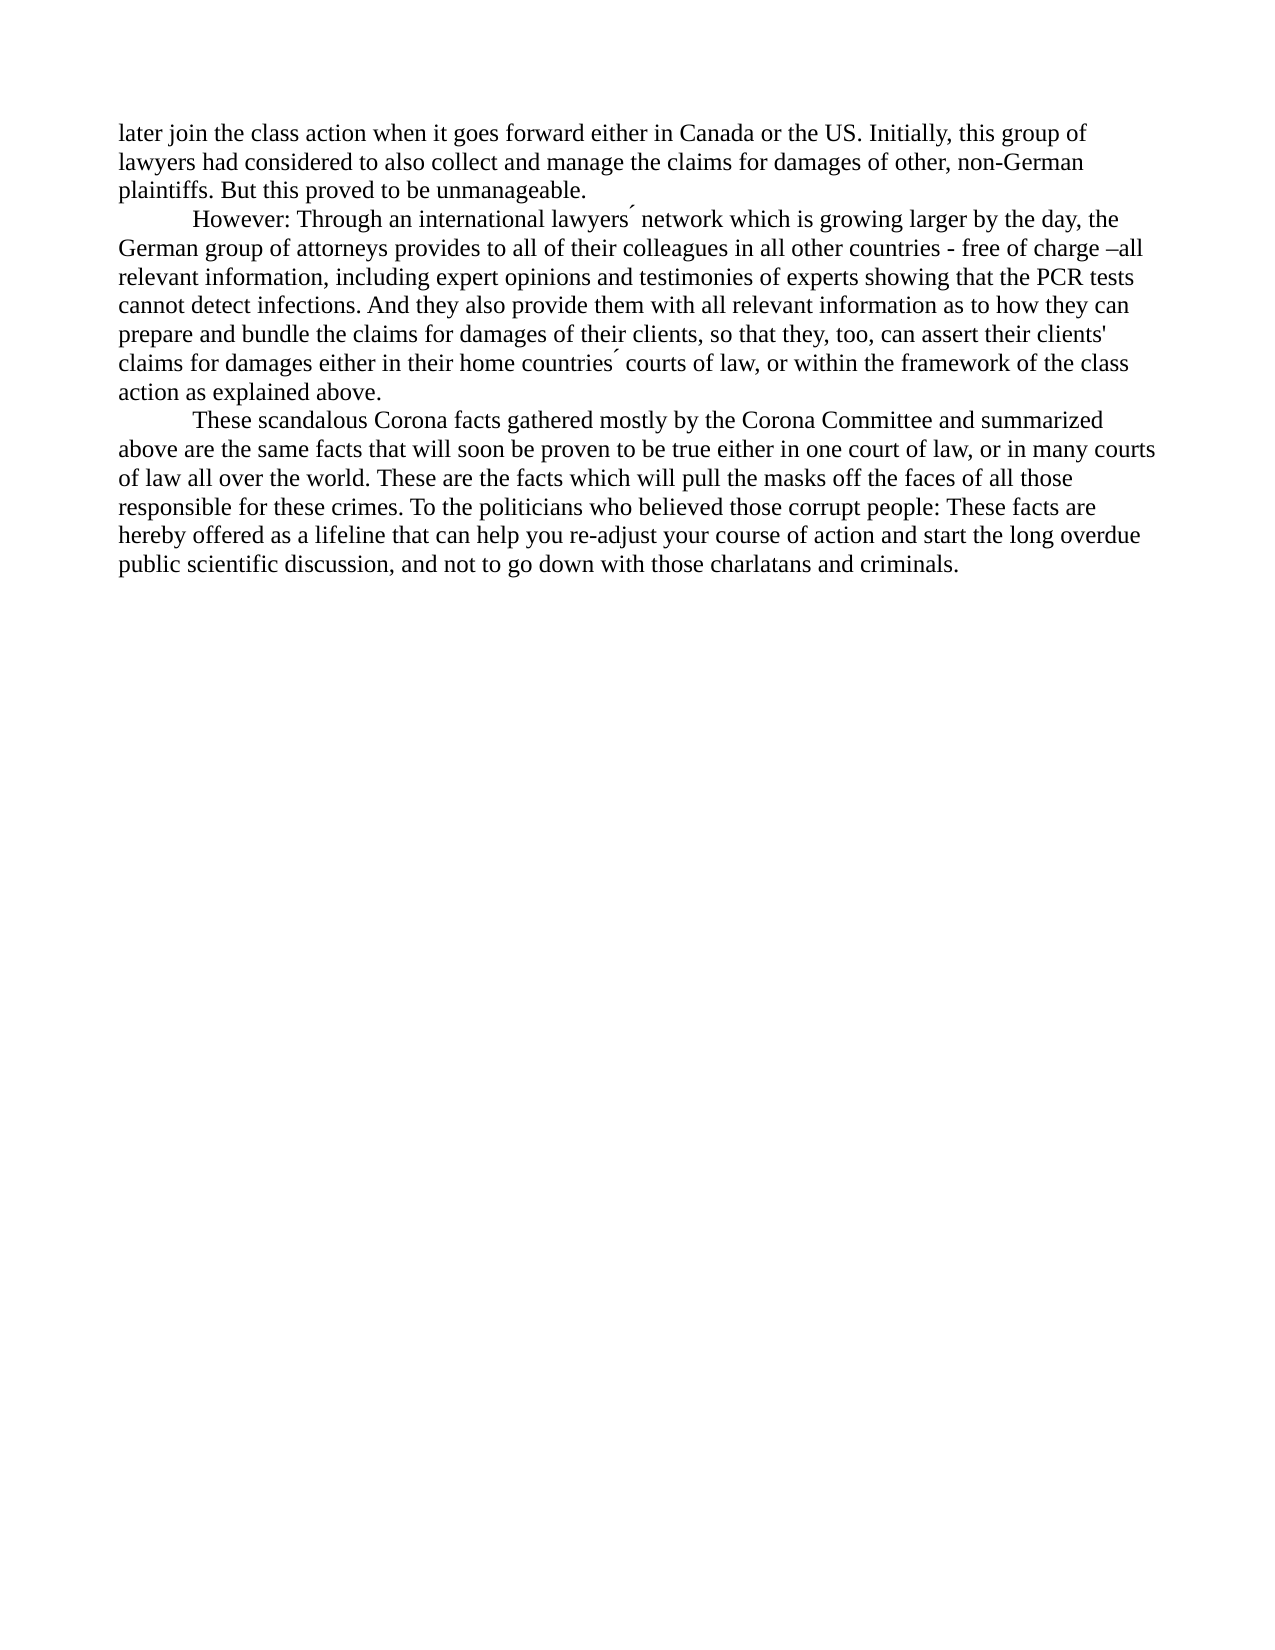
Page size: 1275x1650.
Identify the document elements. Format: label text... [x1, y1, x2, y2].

text However: Through an international lawyers ́ network which is growing larger by the day, the German group of attorneys provides to all of their colleagues in all other countries - free of charge –all relevant information, including expert opinions and testimonies of experts showing that the PCR tests cannot detect infections. And they also provide them with all relevant information as to how they can prepare and bundle the claims for damages of their clients, so that they, too, can assert their clients' claims for damages either in their home countries ́ courts of law, or within the framework of the class action as explained above. [118, 204, 1157, 406]
text later join the class action when it goes forward either in Canada or the US. Initially, this group of lawyers had considered to also collect and manage the claims for damages of other, non-German plaintiffs. But this proved to be unmanageable. [118, 118, 1157, 204]
text These scandalous Corona facts gathered mostly by the Corona Committee and summarized above are the same facts that will soon be proven to be true either in one court of law, or in many courts of law all over the world. These are the facts which will pull the masks off the faces of all those responsible for these crimes. To the politicians who believed those corrupt people: These facts are hereby offered as a lifeline that can help you re-adjust your course of action and start the long overdue public scientific discussion, and not to go down with those charlatans and criminals. [118, 406, 1157, 578]
